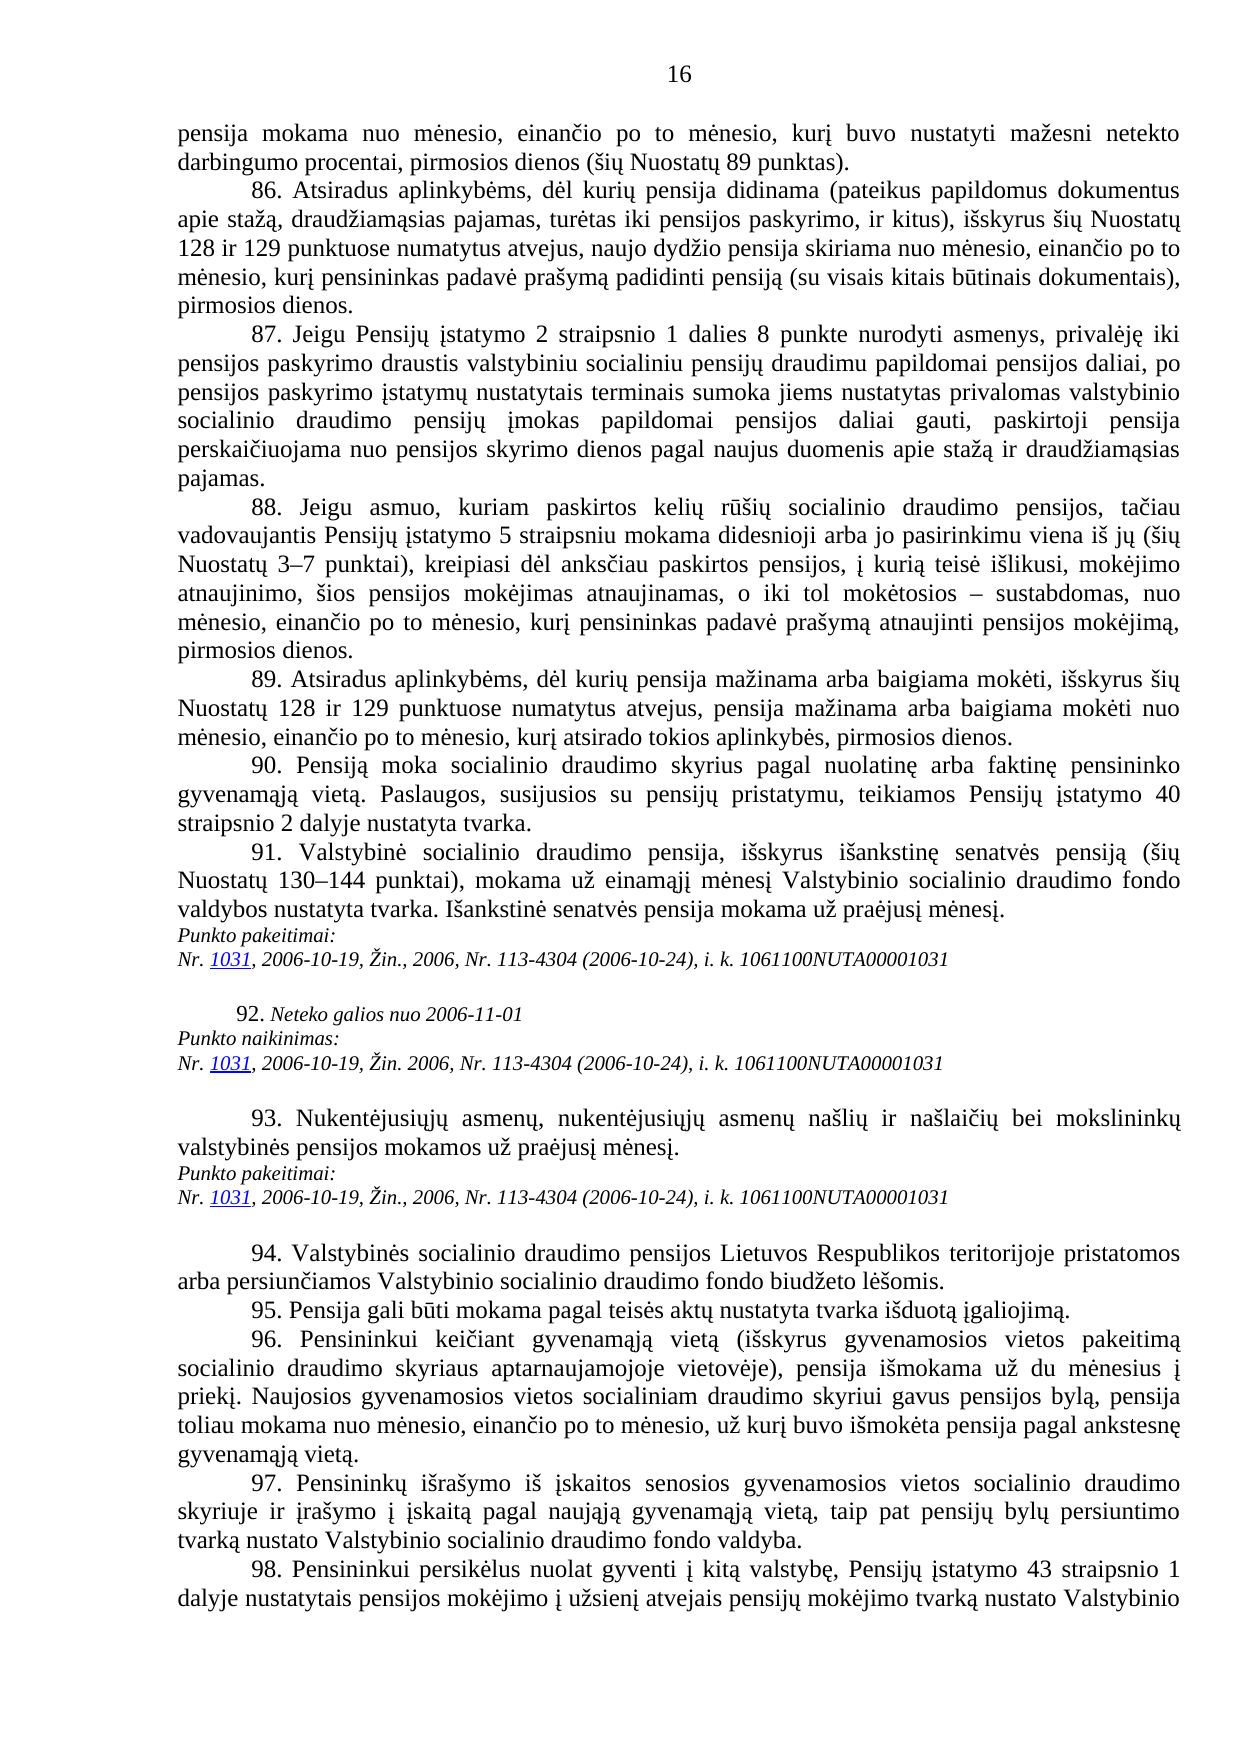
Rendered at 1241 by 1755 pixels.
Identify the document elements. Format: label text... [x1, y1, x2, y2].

text Punkto pakeitimai: [177, 923, 1181, 947]
text 94. Valstybinės socialinio draudimo pensijos Lietuvos Respublikos teritorijoje pristatomos arba persiunčiamos Valstybinio socialinio draudimo fondo biudžeto lėšomis. [177, 1238, 1181, 1295]
text Nr. 1031, 2006-10-19, Žin., 2006, Nr. 113-4304 (2006-10-24), i. k. 1061100NUTA00001031 [177, 1185, 1181, 1209]
text 92. Neteko galios nuo 2006-11-01 [177, 1000, 1181, 1026]
text Nr. 1031, 2006-10-19, Žin., 2006, Nr. 113-4304 (2006-10-24), i. k. 1061100NUTA00001031 [177, 947, 1181, 971]
text Punkto naikinimas: [177, 1026, 1181, 1050]
text 98. Pensininkui persikėlus nuolat gyventi į kitą valstybę, Pensijų įstatymo 43 straipsnio 1 dalyje nustatytais pensijos mokėjimo į užsienį atvejais pensijų mokėjimo tvarką nustato Valstybinio [177, 1554, 1181, 1611]
text 86. Atsiradus aplinkybėms, dėl kurių pensija didinama (pateikus papildomus dokumentus apie stažą, draudžiamąsias pajamas, turėtas iki pensijos paskyrimo, ir kitus), išskyrus šių Nuostatų 128 ir 129 punktuose numatytus atvejus, naujo dydžio pensija skiriama nuo mėnesio, einančio po to mėnesio, kurį pensininkas padavė prašymą padidinti pensiją (su visais kitais būtinais dokumentais), pirmosios dienos. [177, 176, 1181, 319]
text 95. Pensija gali būti mokama pagal teisės aktų nustatyta tvarka išduotą įgaliojimą. [177, 1295, 1181, 1324]
text Punkto pakeitimai: [177, 1161, 1181, 1185]
text 90. Pensiją moka socialinio draudimo skyrius pagal nuolatinę arba faktinę pensininko gyvenamąją vietą. Paslaugos, susijusios su pensijų pristatymu, teikiamos Pensijų įstatymo 40 straipsnio 2 dalyje nustatyta tvarka. [177, 751, 1181, 837]
text 93. Nukentėjusiųjų asmenų, nukentėjusiųjų asmenų našlių ir našlaičių bei mokslininkų valstybinės pensijos mokamos už praėjusį mėnesį. [177, 1103, 1181, 1161]
text 91. Valstybinė socialinio draudimo pensija, išskyrus išankstinę senatvės pensiją (šių Nuostatų 130–144 punktai), mokama už einamąjį mėnesį Valstybinio socialinio draudimo fondo valdybos nustatyta tvarka. Išankstinė senatvės pensija mokama už praėjusį mėnesį. [177, 837, 1181, 923]
text 88. Jeigu asmuo, kuriam paskirtos kelių rūšių socialinio draudimo pensijos, tačiau vadovaujantis Pensijų įstatymo 5 straipsniu mokama didesnioji arba jo pasirinkimu viena iš jų (šių Nuostatų 3–7 punktai), kreipiasi dėl anksčiau paskirtos pensijos, į kurią teisė išlikusi, mokėjimo atnaujinimo, šios pensijos mokėjimas atnaujinamas, o iki tol mokėtosios – sustabdomas, nuo mėnesio, einančio po to mėnesio, kurį pensininkas padavė prašymą atnaujinti pensijos mokėjimą, pirmosios dienos. [177, 492, 1181, 664]
text 97. Pensininkų išrašymo iš įskaitos senosios gyvenamosios vietos socialinio draudimo skyriuje ir įrašymo į įskaitą pagal naująją gyvenamąją vietą, taip pat pensijų bylų persiuntimo tvarką nustato Valstybinio socialinio draudimo fondo valdyba. [177, 1468, 1181, 1554]
text 96. Pensininkui keičiant gyvenamąją vietą (išskyrus gyvenamosios vietos pakeitimą socialinio draudimo skyriaus aptarnaujamojoje vietovėje), pensija išmokama už du mėnesius į priekį. Naujosios gyvenamosios vietos socialiniam draudimo skyriui gavus pensijos bylą, pensija toliau mokama nuo mėnesio, einančio po to mėnesio, už kurį buvo išmokėta pensija pagal ankstesnę gyvenamąją vietą. [177, 1324, 1181, 1468]
text 89. Atsiradus aplinkybėms, dėl kurių pensija mažinama arba baigiama mokėti, išskyrus šių Nuostatų 128 ir 129 punktuose numatytus atvejus, pensija mažinama arba baigiama mokėti nuo mėnesio, einančio po to mėnesio, kurį atsirado tokios aplinkybės, pirmosios dienos. [177, 664, 1181, 751]
text Nr. 1031, 2006-10-19, Žin. 2006, Nr. 113-4304 (2006-10-24), i. k. 1061100NUTA00001031 [177, 1050, 1181, 1074]
text pensija mokama nuo mėnesio, einančio po to mėnesio, kurį buvo nustatyti mažesni netekto darbingumo procentai, pirmosios dienos (šių Nuostatų 89 punktas). [177, 118, 1181, 176]
text 87. Jeigu Pensijų įstatymo 2 straipsnio 1 dalies 8 punkte nurodyti asmenys, privalėję iki pensijos paskyrimo draustis valstybiniu socialiniu pensijų draudimu papildomai pensijos daliai, po pensijos paskyrimo įstatymų nustatytais terminais sumoka jiems nustatytas privalomas valstybinio socialinio draudimo pensijų įmokas papildomai pensijos daliai gauti, paskirtoji pensija perskaičiuojama nuo pensijos skyrimo dienos pagal naujus duomenis apie stažą ir draudžiamąsias pajamas. [177, 319, 1181, 492]
